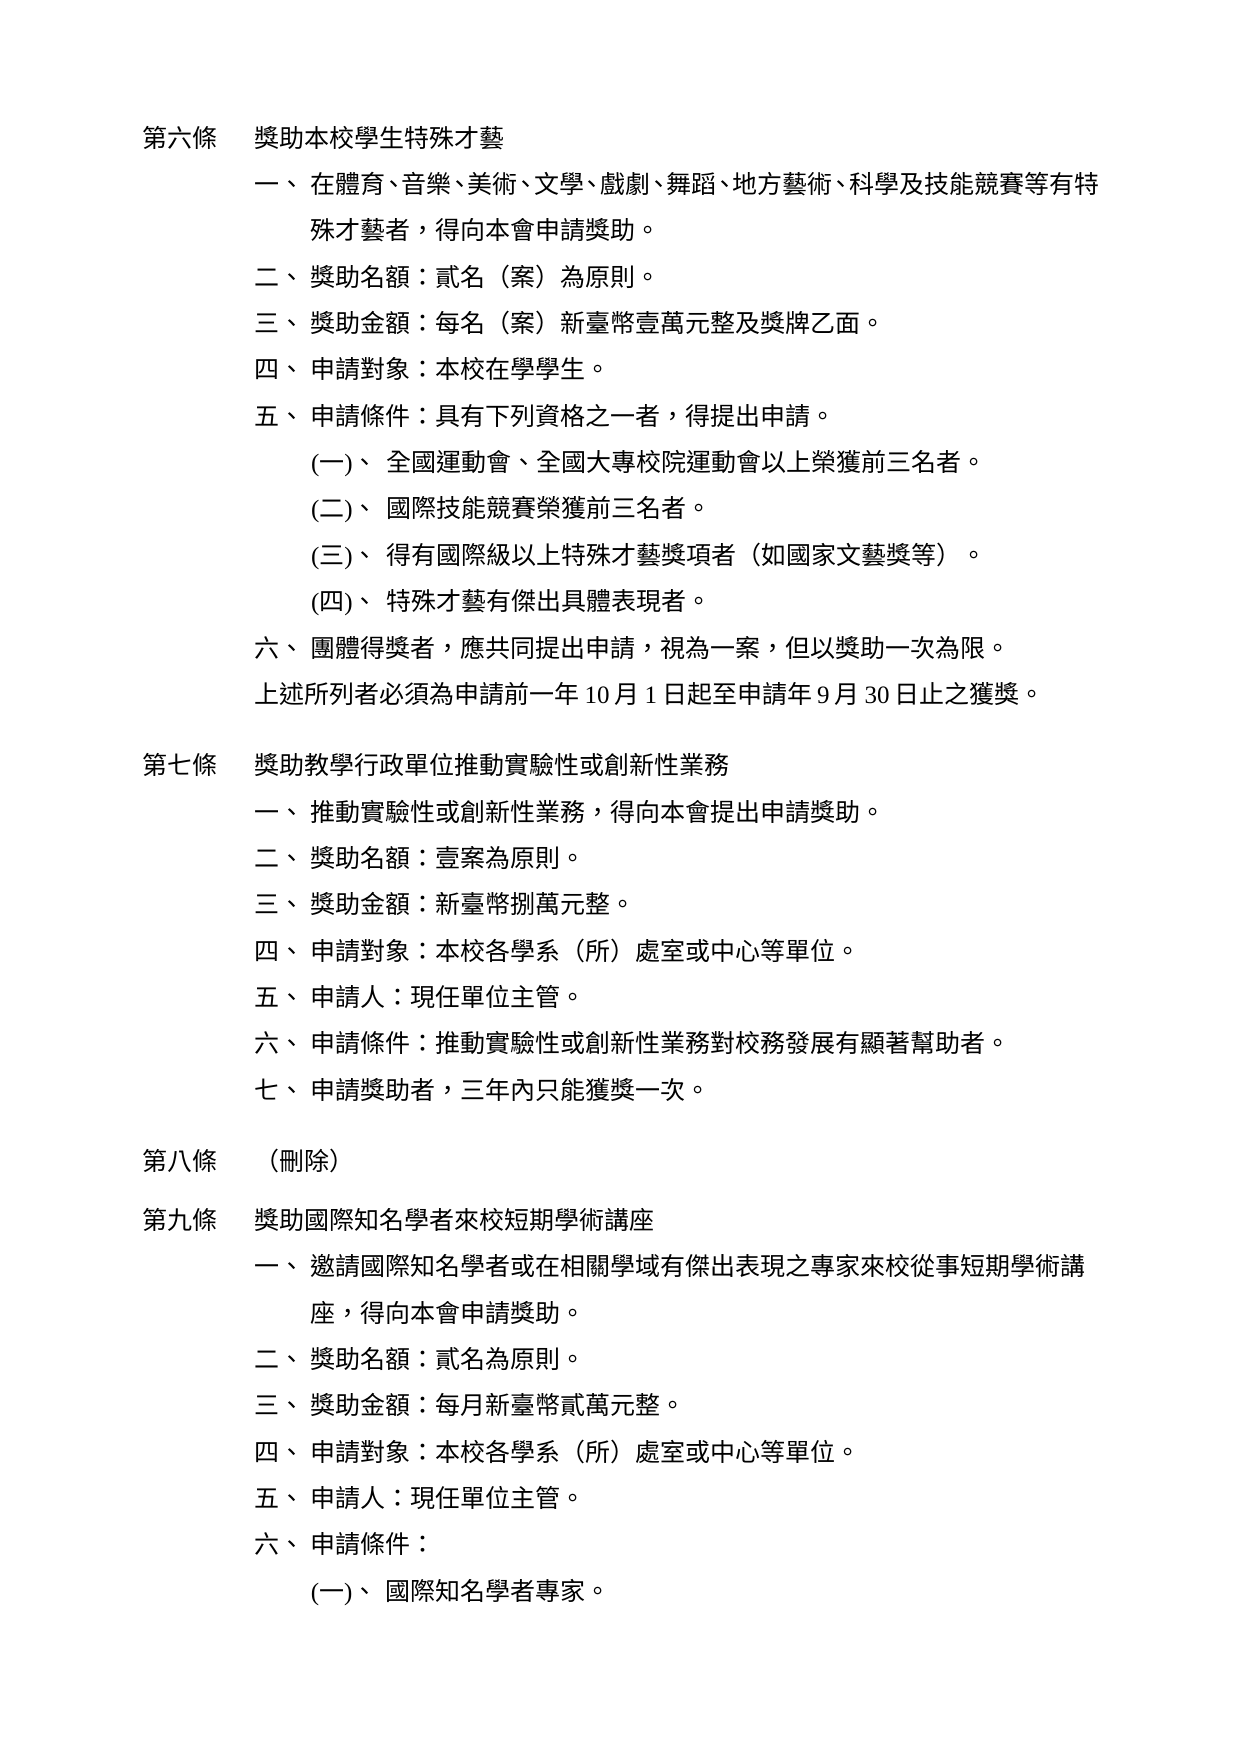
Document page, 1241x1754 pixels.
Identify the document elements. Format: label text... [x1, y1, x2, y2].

list 團體得獎者，應共同提出申請，視為一案，但以獎助一次為限。 [254, 628, 1098, 664]
list 申請條件：具有下列資格之一者，得提出申請。 [254, 396, 1098, 432]
list 申請獎助者，三年內只能獲獎一次。 [254, 1070, 1098, 1106]
list 邀請國際知名學者或在相關學域有傑出表現之專家來校從事短期學術講座，得向本會申請獎助。 [254, 1247, 1098, 1329]
list 申請對象：本校各學系（所）處室或中心等單位。 [254, 1432, 1098, 1468]
list 獎助名額：貳名為原則。 [254, 1339, 1098, 1376]
list 特殊才藝有傑出具體表現者。 [311, 582, 1098, 618]
list 申請對象：本校各學系（所）處室或中心等單位。 [254, 931, 1098, 967]
list 國際技能競賽榮獲前三名者。 [311, 489, 1098, 525]
list 獎助名額：貳名（案）為原則。 [254, 257, 1098, 293]
list 獎助金額：每月新臺幣貳萬元整。 [254, 1386, 1098, 1422]
list 獎助本校學生特殊才藝 [142, 118, 1098, 154]
list 申請人：現任單位主管。 [254, 977, 1098, 1014]
list 申請人：現任單位主管。 [254, 1478, 1098, 1515]
list 申請條件：推動實驗性或創新性業務對校務發展有顯著幫助者。 [254, 1024, 1098, 1060]
list 獎助名額：壹案為原則。 [254, 838, 1098, 875]
text 上述所列者必須為申請前一年10月1日起至申請年9月30日止之獲獎。 [254, 674, 1098, 711]
list 獎助金額：每名（案）新臺幣壹萬元整及獎牌乙面。 [254, 303, 1098, 340]
list 推動實驗性或創新性業務，得向本會提出申請獎助。 [254, 792, 1098, 828]
list 獎助國際知名學者來校短期學術講座 [142, 1200, 1098, 1237]
list （刪除） [142, 1142, 1098, 1178]
list 全國運動會、全國大專校院運動會以上榮獲前三名者。 [311, 443, 1098, 479]
list 申請對象：本校在學學生。 [254, 350, 1098, 386]
list 在體育、音樂、美術、文學、戲劇、舞蹈、地方藝術、科學及技能競賽等有特殊才藝者，得向本會申請獎助。 [254, 164, 1098, 247]
list 得有國際級以上特殊才藝獎項者（如國家文藝獎等）。 [311, 535, 1098, 572]
list 申請條件： [254, 1525, 1098, 1561]
list 獎助教學行政單位推動實驗性或創新性業務 [142, 746, 1098, 782]
list 獎助金額：新臺幣捌萬元整。 [254, 885, 1098, 921]
list 國際知名學者專家。 [311, 1571, 1098, 1607]
